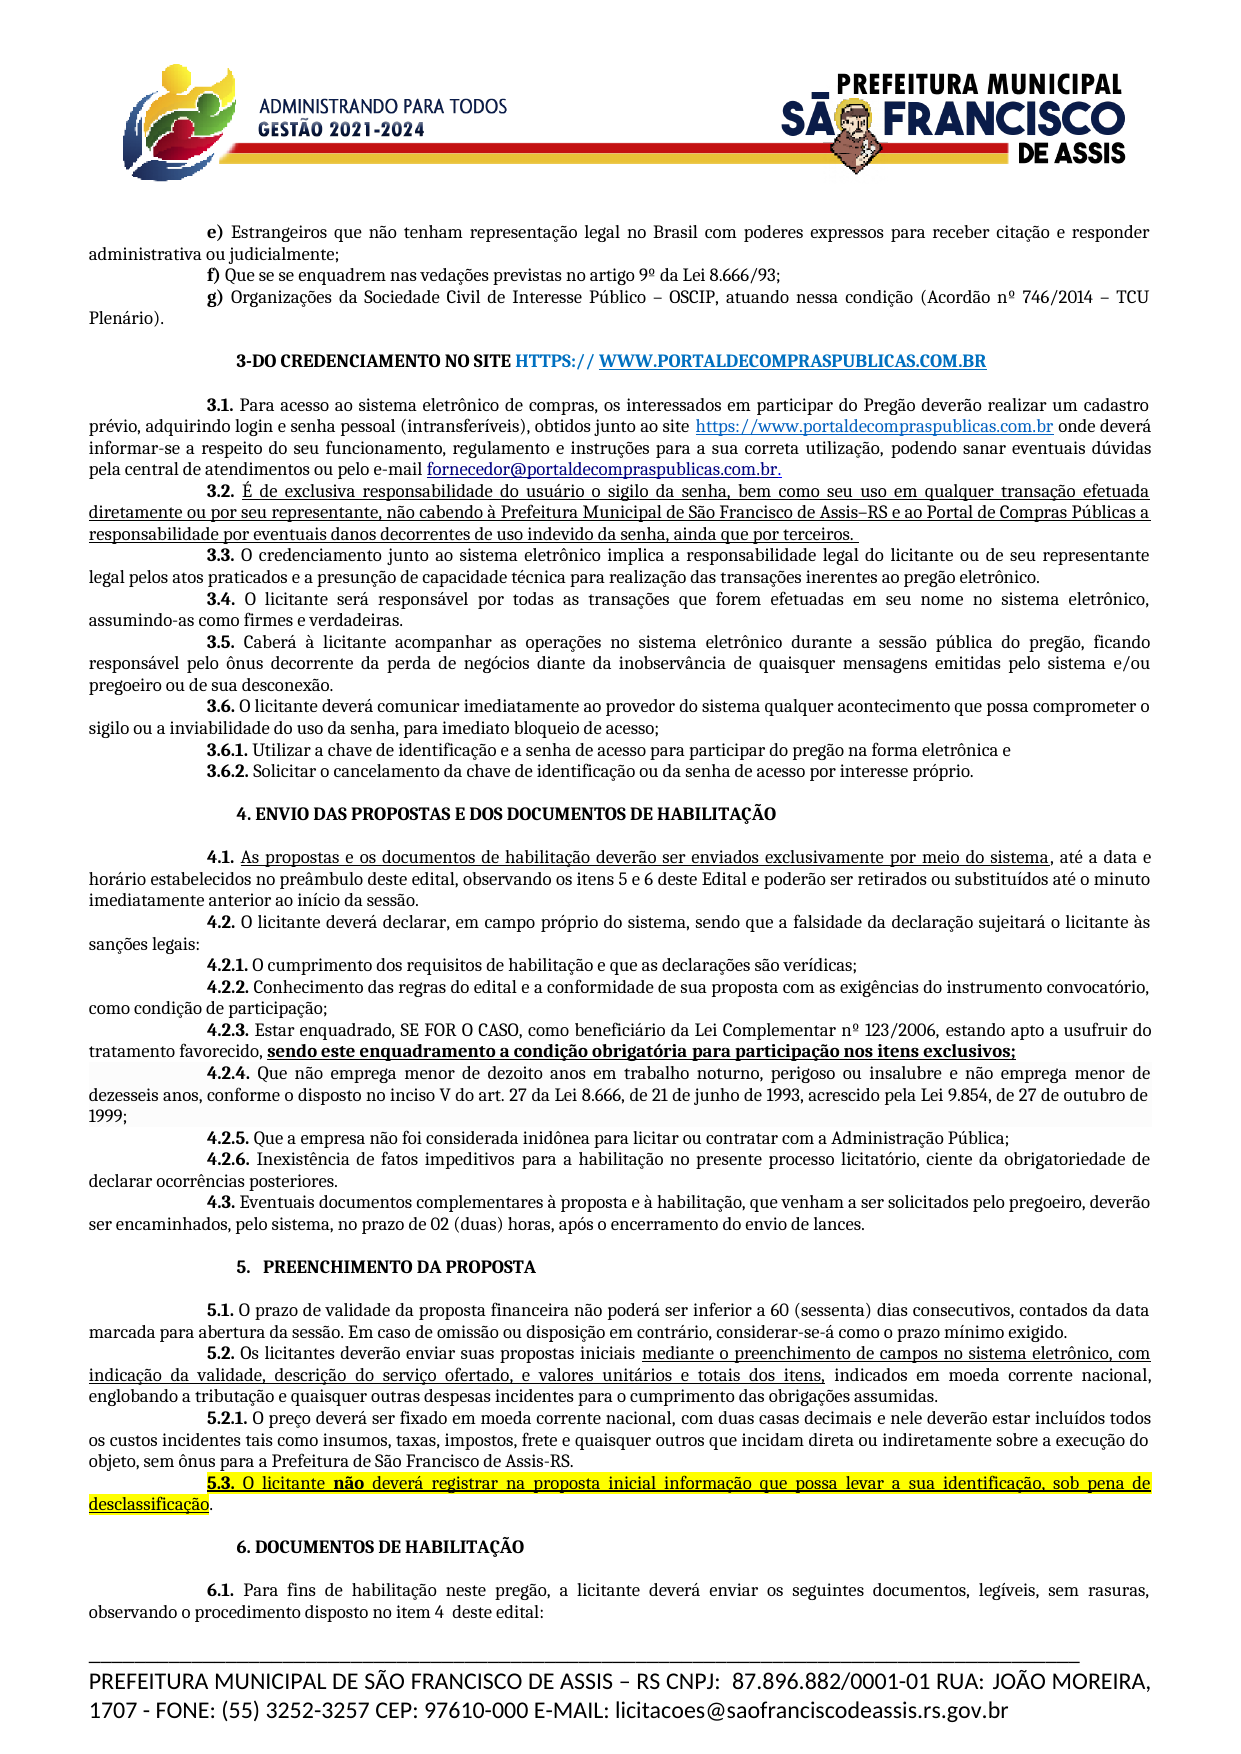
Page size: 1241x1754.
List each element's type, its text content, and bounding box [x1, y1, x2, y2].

text f) Que se se enquadrem nas vedações previstas no artigo 9º da Lei 8.666/93; [89, 265, 1152, 286]
text 3.1. Para acesso ao sistema eletrônico de compras, os interessados em participar do Pregão deverão realizar um cadastro prévio, adquirindo login e senha pessoal (intransferíveis), obtidos junto ao site https://www.portaldecompraspublicas.com.br onde deverá informar-se a respeito do seu funcionamento, regulamento e instruções para a sua correta utilização, podendo sanar eventuais dúvidas pela central de atendimentos ou pelo e-mail fornecedor@portaldecompraspublicas.com.br. [89, 394, 1152, 480]
text 4.1. As propostas e os documentos de habilitação deverão ser enviados exclusivamente por meio do sistema, até a data e horário estabelecidos no preâmbulo deste edital, observando os itens 5 e 6 deste Edital e poderão ser retirados ou substituídos até o minuto imediatamente anterior ao início da sessão. [89, 847, 1152, 912]
text 4.2.4. Que não emprega menor de dezoito anos em trabalho noturno, perigoso ou insalubre e não emprega menor de dezesseis anos, conforme o disposto no inciso V do art. 27 da Lei 8.666, de 21 de junho de 1993, acrescido pela Lei 9.854, de 27 de outubro de 1999; [89, 1062, 1152, 1127]
text 3.6. O licitante deverá comunicar imediatamente ao provedor do sistema qualquer acontecimento que possa comprometer o sigilo ou a inviabilidade do uso da senha, para imediato bloqueio de acesso; [89, 696, 1152, 739]
text 5.3. O licitante não deverá registrar na proposta inicial informação que possa levar a sua identificação, sob pena de desclassificação. [89, 1472, 1152, 1515]
text 4.2. O licitante deverá declarar, em campo próprio do sistema, sendo que a falsidade da declaração sujeitará o licitante às sanções legais: [89, 912, 1152, 955]
text 3.5. Caberá à licitante acompanhar as operações no sistema eletrônico durante a sessão pública do pregão, ficando responsável pelo ônus decorrente da perda de negócios diante da inobservância de quaisquer mensagens emitidas pelo sistema e/ou pregoeiro ou de sua desconexão. [89, 631, 1152, 696]
text 5.1. O prazo de validade da proposta financeira não poderá ser inferior a 60 (sessenta) dias consecutivos, contados da data marcada para abertura da sessão. Em caso de omissão ou disposição em contrário, considerar-se-á como o prazo mínimo exigido. [89, 1300, 1152, 1343]
text 4.3. Eventuais documentos complementares à proposta e à habilitação, que venham a ser solicitados pelo pregoeiro, deverão ser encaminhados, pelo sistema, no prazo de 02 (duas) horas, após o encerramento do envio de lances. [89, 1192, 1152, 1235]
text 3.2. É de exclusiva responsabilidade do usuário o sigilo da senha, bem como seu uso em qualquer transação efetuada diretamente ou por seu representante, não cabendo à Prefeitura Municipal de São Francisco de Assis–RS e ao Portal de Compras Públicas a responsabilidade por eventuais danos decorrentes de uso indevido da senha, ainda que por terceiros. [89, 480, 1152, 545]
text 3.3. O credenciamento junto ao sistema eletrônico implica a responsabilidade legal do licitante ou de seu representante legal pelos atos praticados e a presunção de capacidade técnica para realização das transações inerentes ao pregão eletrônico. [89, 545, 1152, 588]
text 4. ENVIO DAS PROPOSTAS E DOS DOCUMENTOS DE HABILITAÇÃO [89, 804, 1152, 825]
text 4.2.1. O cumprimento dos requisitos de habilitação e que as declarações são verídicas; [89, 955, 1152, 976]
text 4.2.5. Que a empresa não foi considerada inidônea para licitar ou contratar com a Administração Pública; [89, 1127, 1152, 1149]
text 4.2.3. Estar enquadrado, SE FOR O CASO, como beneficiário da Lei Complementar nº 123/2006, estando apto a usufruir do tratamento favorecido, sendo este enquadramento a condição obrigatória para participação nos itens exclusivos; [89, 1019, 1152, 1062]
text 5.2. Os licitantes deverão enviar suas propostas iniciais mediante o preenchimento de campos no sistema eletrônico, com indicação da validade, descrição do serviço ofertado, e valores unitários e totais dos itens, indicados em moeda corrente nacional, englobando a tributação e quaisquer outras despesas incidentes para o cumprimento das obrigações assumidas. [89, 1343, 1152, 1407]
text 4.2.2. Conhecimento das regras do edital e a conformidade de sua proposta com as exigências do instrumento convocatório, como condição de participação; [89, 976, 1152, 1019]
text 5.2.1. O preço deverá ser fixado em moeda corrente nacional, com duas casas decimais e nele deverão estar incluídos todos os custos incidentes tais como insumos, taxas, impostos, frete e quaisquer outros que incidam direta ou indiretamente sobre a execução do objeto, sem ônus para a Prefeitura de São Francisco de Assis-RS. [89, 1407, 1152, 1472]
text g) Organizações da Sociedade Civil de Interesse Público – OSCIP, atuando nessa condição (Acordão nº 746/2014 – TCU Plenário). [89, 286, 1152, 329]
text 6. DOCUMENTOS DE HABILITAÇÃO [89, 1537, 1152, 1558]
text 3.6.1. Utilizar a chave de identificação e a senha de acesso para participar do pregão na forma eletrônica e [89, 739, 1152, 761]
text 5. PREENCHIMENTO DA PROPOSTA [89, 1257, 1152, 1278]
text 3.6.2. Solicitar o cancelamento da chave de identificação ou da senha de acesso por interesse próprio. [89, 761, 1152, 782]
text 3.4. O licitante será responsável por todas as transações que forem efetuadas em seu nome no sistema eletrônico, assumindo-as como firmes e verdadeiras. [89, 588, 1152, 631]
text e) Estrangeiros que não tenham representação legal no Brasil com poderes expressos para receber citação e responder administrativa ou judicialmente; [89, 222, 1152, 265]
text 3-DO CREDENCIAMENTO NO SITE HTTPS:// WWW.PORTALDECOMPRASPUBLICAS.COM.BR [89, 351, 1152, 372]
text 4.2.6. Inexistência de fatos impeditivos para a habilitação no presente processo licitatório, ciente da obrigatoriedade de declarar ocorrências posteriores. [89, 1149, 1152, 1192]
text 6.1. Para fins de habilitação neste pregão, a licitante deverá enviar os seguintes documentos, legíveis, sem rasuras, observando o procedimento disposto no item 4 deste edital: [89, 1580, 1152, 1623]
